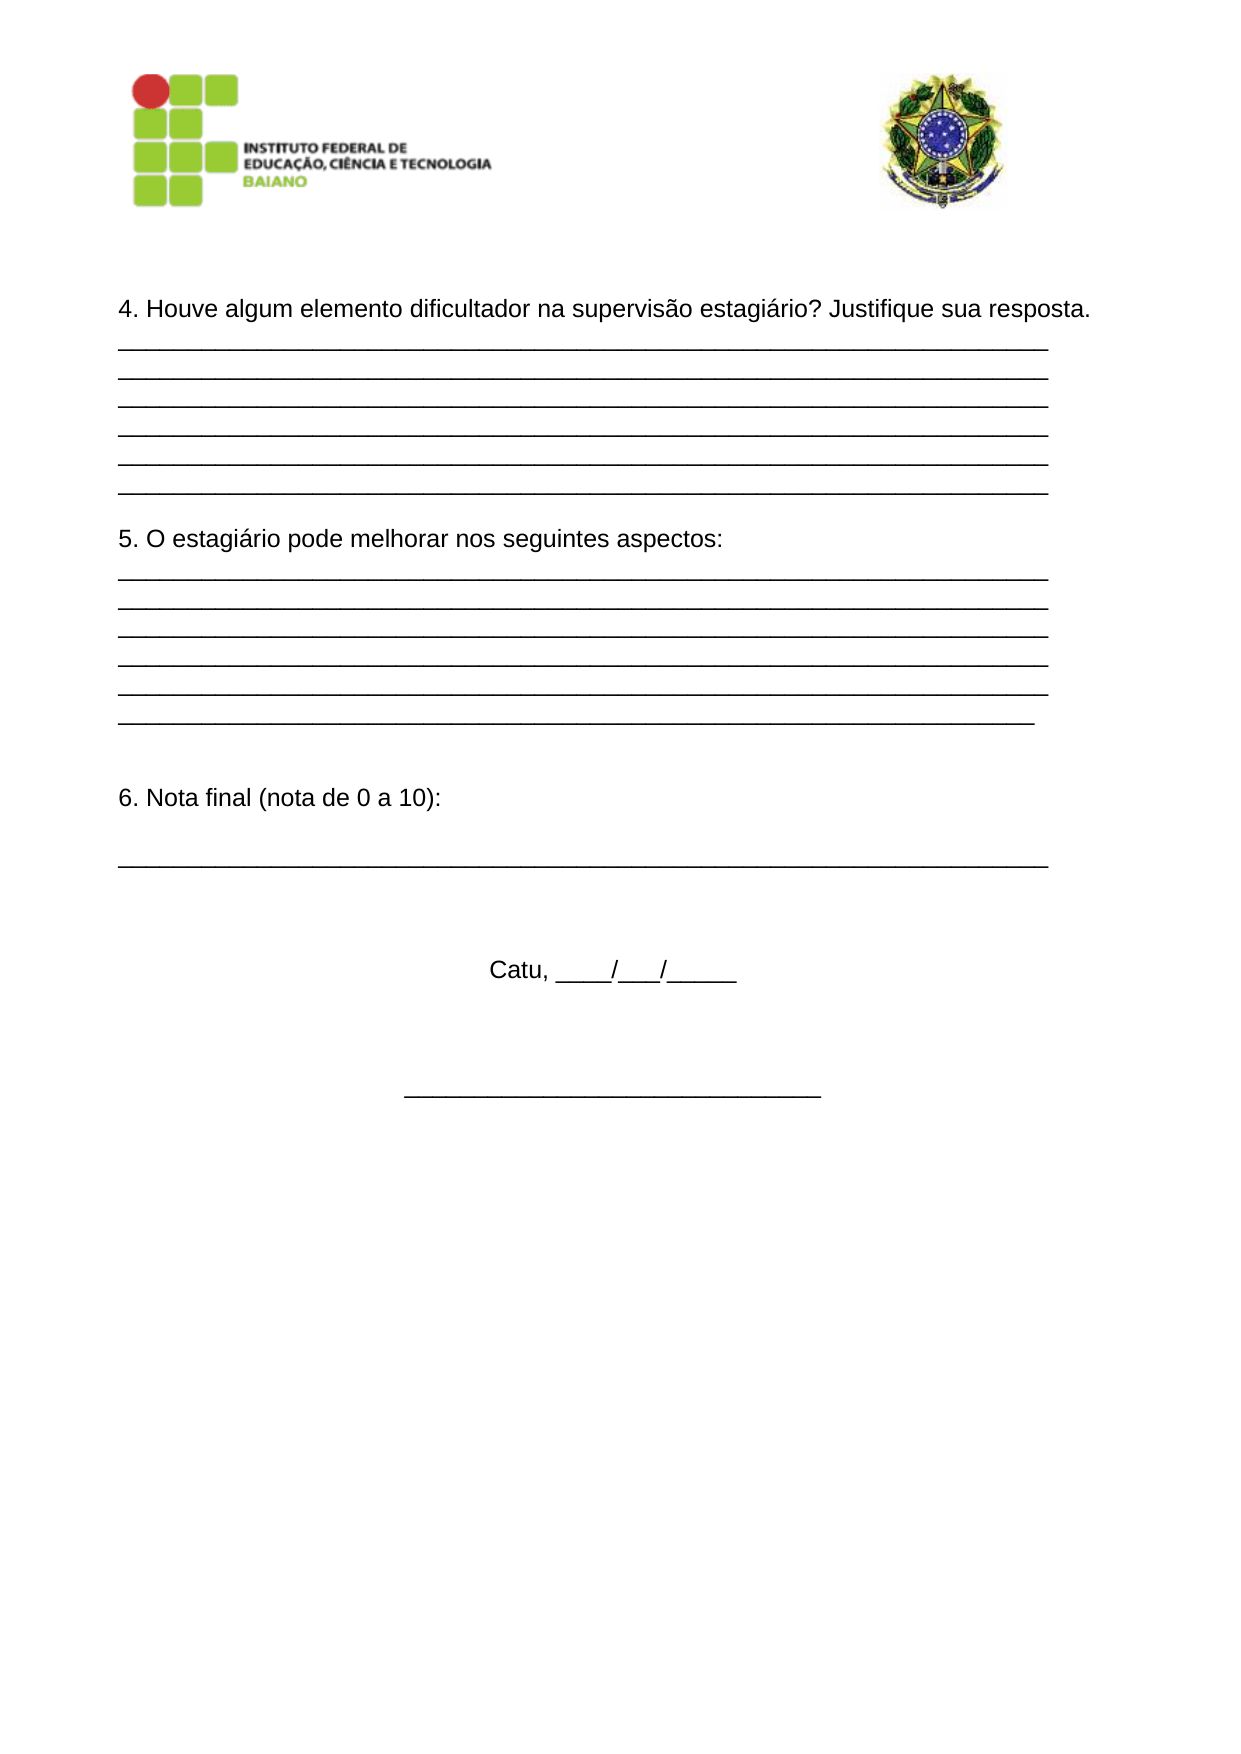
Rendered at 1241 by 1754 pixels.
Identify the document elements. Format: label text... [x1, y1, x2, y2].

text ___________________________________________________________________ [118, 553, 1107, 582]
text ___________________________________________________________________ [118, 409, 1107, 438]
text ___________________________________________________________________ [118, 438, 1107, 467]
text ___________________________________________________________________ [118, 467, 1107, 496]
text ___________________________________________________________________ [118, 582, 1107, 611]
text 6. Nota final (nota de 0 a 10): [118, 783, 1107, 812]
text 5. O estagiário pode melhorar nos seguintes aspectos: [118, 524, 1107, 553]
text ___________________________________________________________________ [118, 841, 1107, 869]
text ___________________________________________________________________ [118, 668, 1107, 697]
text 4. Houve algum elemento dificultador na supervisão estagiário? Justifique sua resposta. [118, 294, 1107, 323]
text ___________________________________________________________________ [118, 611, 1107, 639]
text ___________________________________________________________________ [118, 352, 1107, 381]
text ___________________________________________________________________ [118, 323, 1107, 352]
text ______________________________ [118, 1071, 1107, 1099]
text Catu, ____/___/_____ [118, 956, 1107, 984]
text __________________________________________________________________ [118, 697, 1107, 726]
text ___________________________________________________________________ [118, 639, 1107, 668]
text ___________________________________________________________________ [118, 381, 1107, 409]
